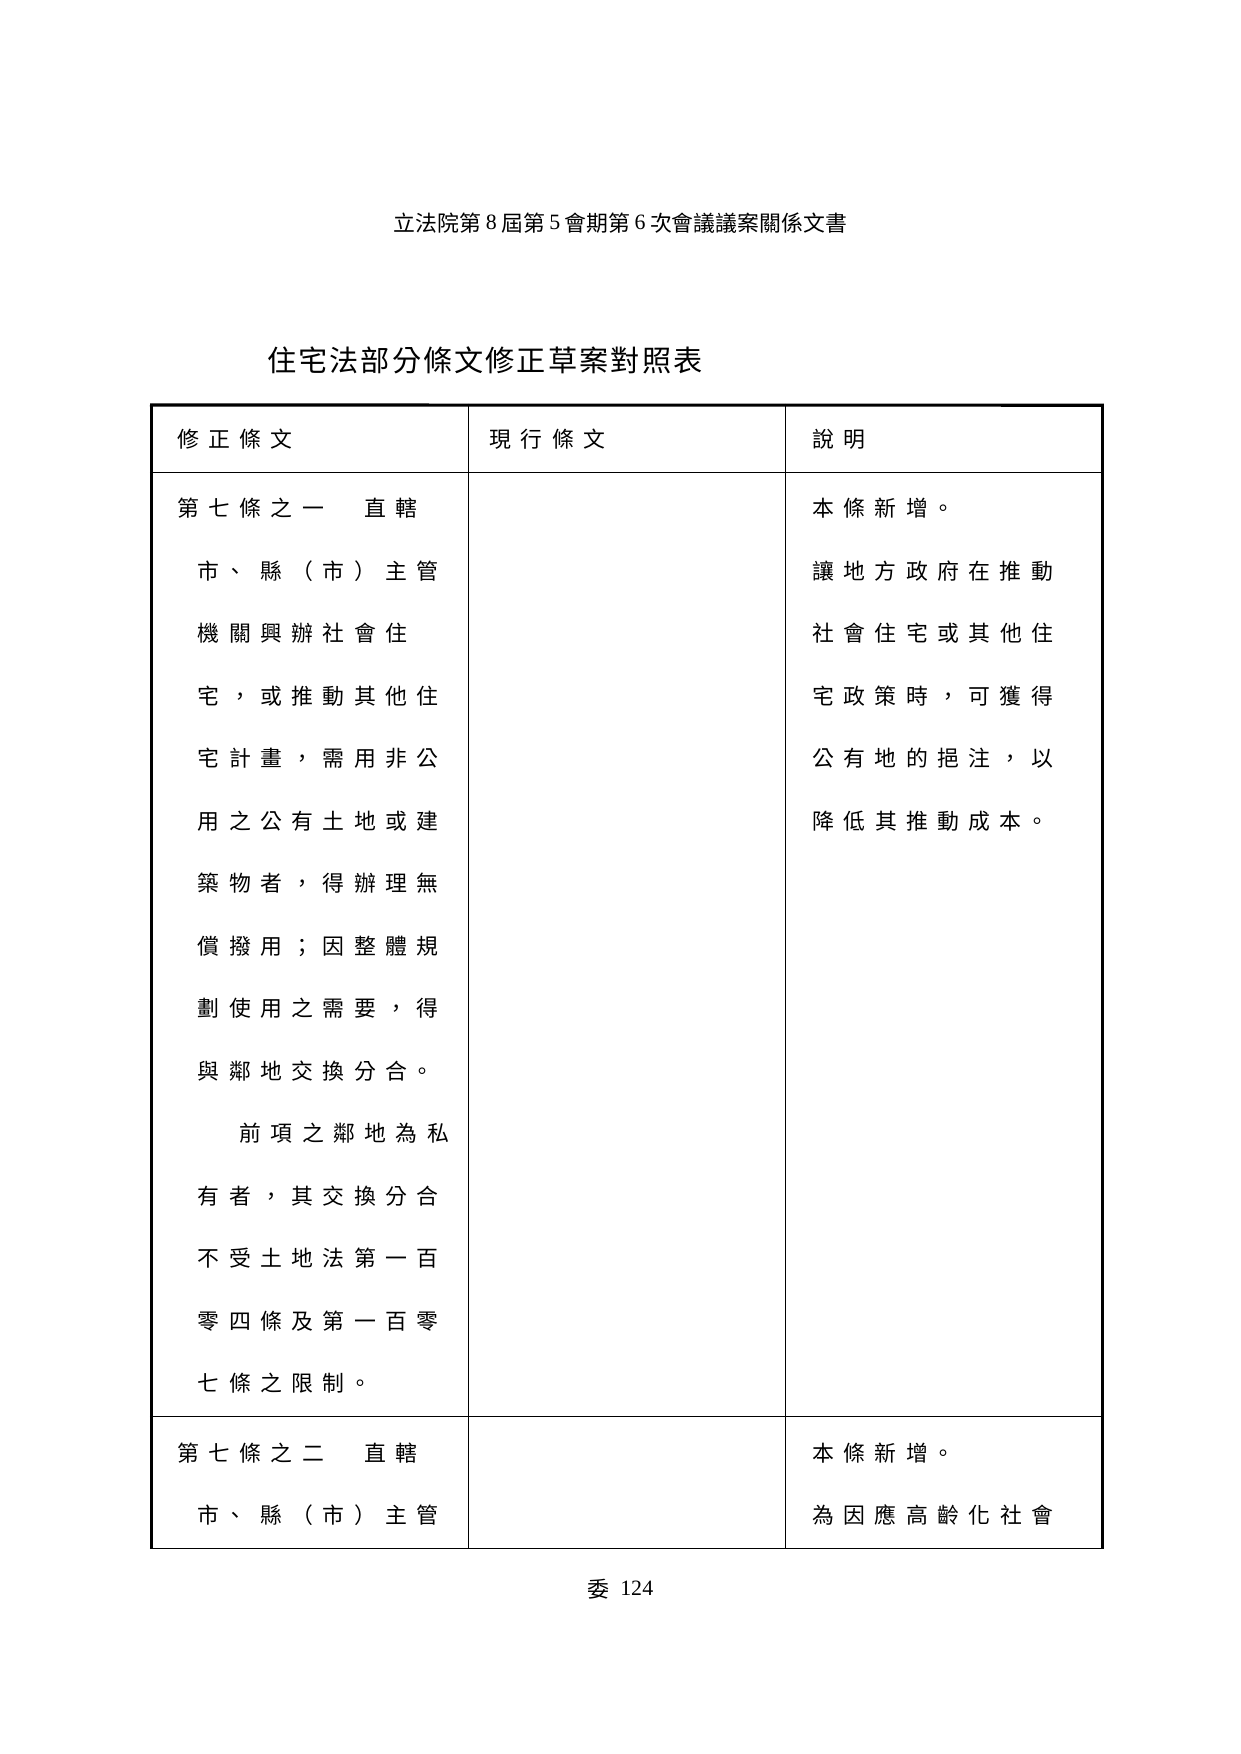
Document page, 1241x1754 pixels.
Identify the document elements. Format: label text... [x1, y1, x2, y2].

table_cell 本條新增。 為因應高齡化社會 [786, 1417, 1101, 1548]
table_cell [469, 1417, 785, 1548]
table_cell 修正條文 [153, 407, 468, 472]
table_cell 第七條之一 直轄市、縣（市）主管機關興辦社會住宅，或推動其他住宅計畫，需用非公用之公有土地或建築物者，得辦理無償撥用；因整體規劃使用之需要，得與鄰地交換分合。 前項之鄰地為私有者，其交換分合不受土地法第一百零四條及第一百零七條之限制。 [153, 473, 468, 1416]
table_header 住宅法部分條文修正草案對照表 [151, 313, 1102, 403]
table_cell 本條新增。 讓地方政府在推動社會住宅或其他住宅政策時，可獲得公有地的挹注，以降低其推動成本。 [786, 473, 1101, 1416]
table_cell 現行條文 [469, 407, 785, 472]
table_cell [469, 473, 785, 1416]
table_cell 說明 [786, 407, 1101, 472]
table_cell 第七條之二 直轄市、縣（市）主管 [153, 1417, 468, 1548]
